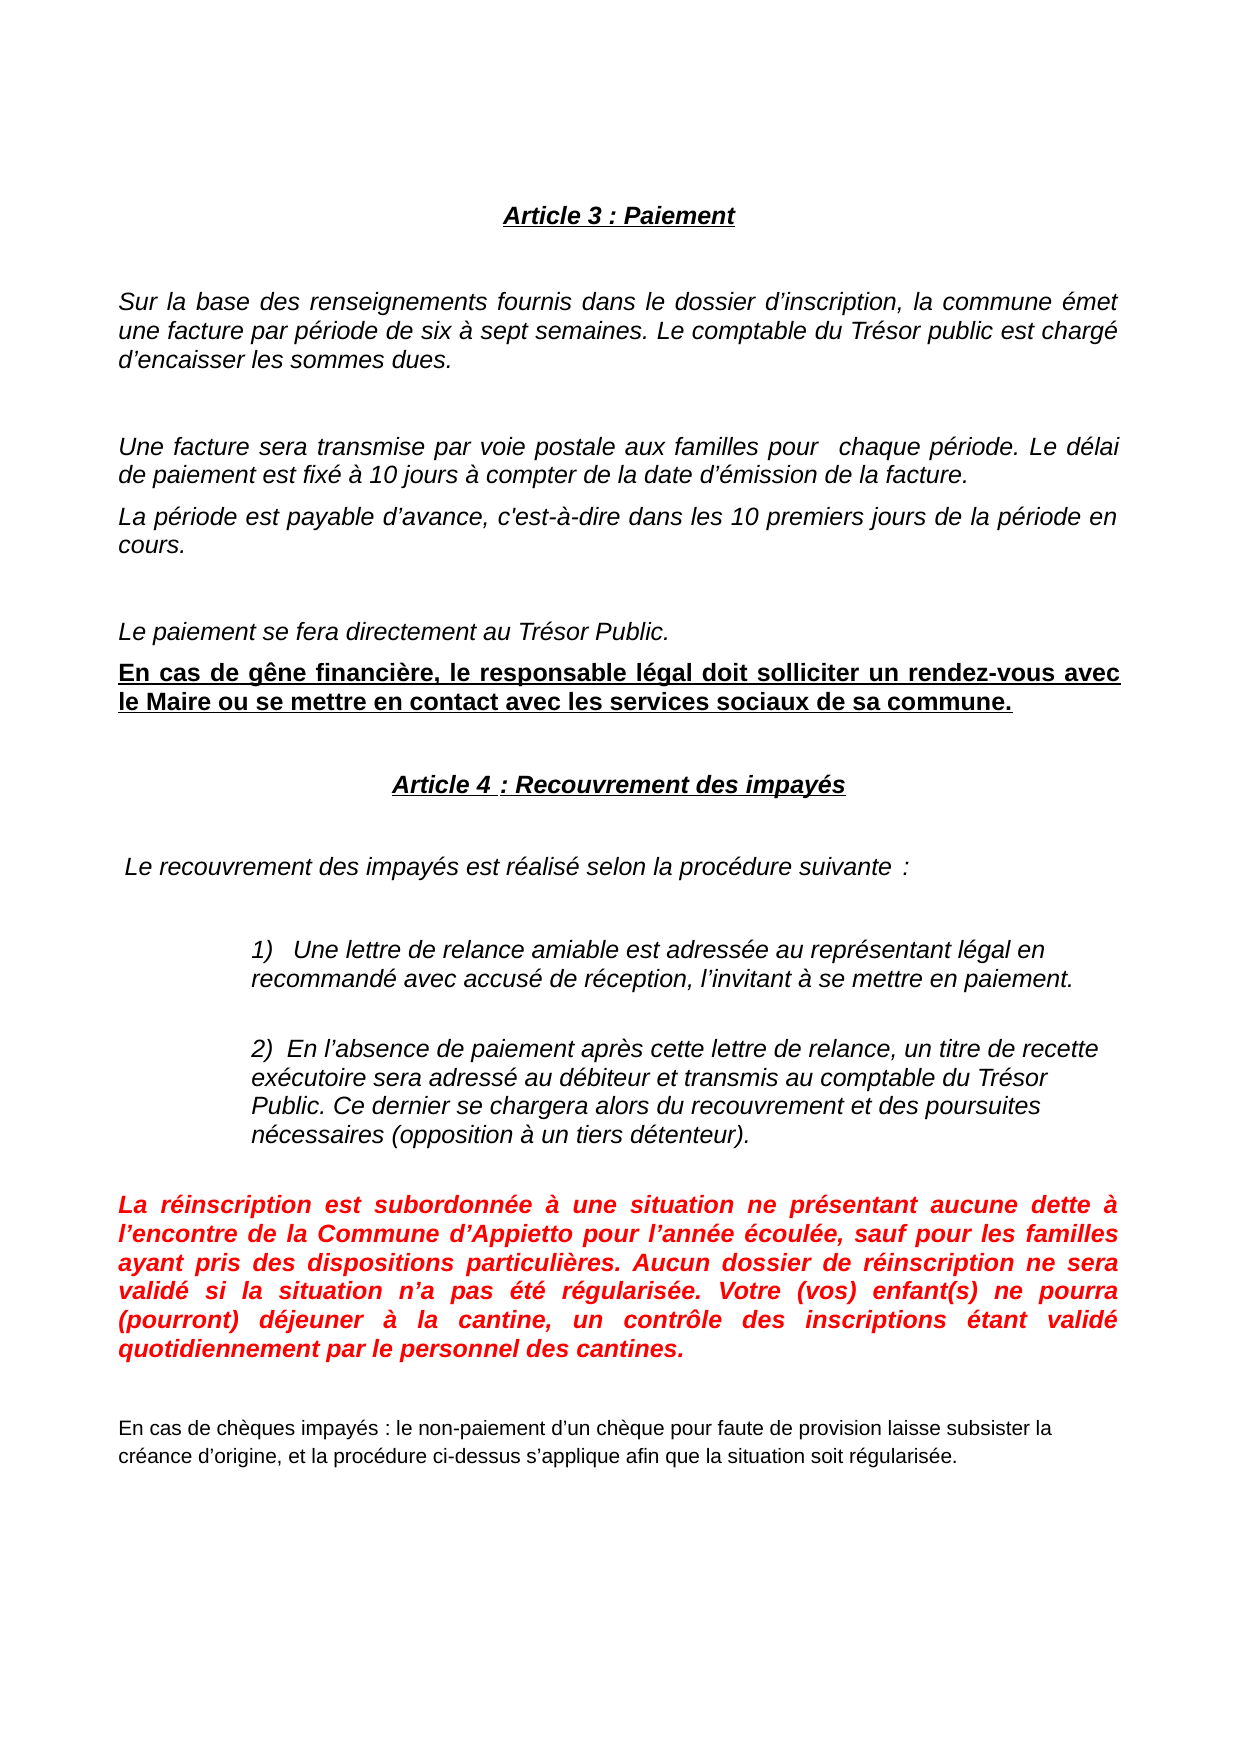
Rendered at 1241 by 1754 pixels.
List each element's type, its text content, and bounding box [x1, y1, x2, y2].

text Le recouvrement des impayés est réalisé selon la procédure suivante : [118, 852, 1122, 881]
text Une facture sera transmise par voie postale aux familles pour chaque période. Le délai de paiement est fixé à 10 jours à compter de la date d’émission de la facture. [118, 432, 1122, 489]
text La période est payable d’avance, c'est-à-dire dans les 10 premiers jours de la période en cours. [118, 502, 1122, 559]
text Le paiement se fera directement au Trésor Public. [118, 617, 1122, 646]
text En cas de chèques impayés : le non-paiement d’un chèque pour faute de provision laisse subsister la créance d’origine, et la procédure ci-dessus s’applique afin que la situation soit régularisée. [118, 1416, 1122, 1468]
text 1) Une lettre de relance amiable est adressée au représentant légal en recommandé avec accusé de réception, l’invitant à se mettre en paiement. [251, 935, 1122, 992]
text La réinscription est subordonnée à une situation ne présentant aucune dette à l’encontre de la Commune d’Appietto pour l’année écoulée, sauf pour les familles ayant pris des dispositions particulières. Aucun dossier de réinscription ne sera validé si la situation n’a pas été régularisée. Votre (vos) enfant(s) ne pourra (pourront) déjeuner à la cantine, un contrôle des inscriptions étant validé quotidiennement par le personnel des cantines. [118, 1190, 1122, 1362]
text En cas de gêne financière, le responsable légal doit solliciter un rendez-vous avec le Maire ou se mettre en contact avec les services sociaux de sa commune. [118, 658, 1122, 716]
text Article 4 : Recouvrement des impayés [118, 770, 1122, 798]
text Sur la base des renseignements fournis dans le dossier d’inscription, la commune émet une facture par période de six à sept semaines. Le comptable du Trésor public est chargé d’encaisser les sommes dues. [118, 287, 1122, 374]
text 2) En l’absence de paiement après cette lettre de relance, un titre de recette exécutoire sera adressé au débiteur et transmis au comptable du Trésor Public. Ce dernier se chargera alors du recouvrement et des poursuites nécessaires (opposition à un tiers détenteur). [251, 1034, 1122, 1149]
text Article 3 : Paiement [118, 201, 1122, 229]
